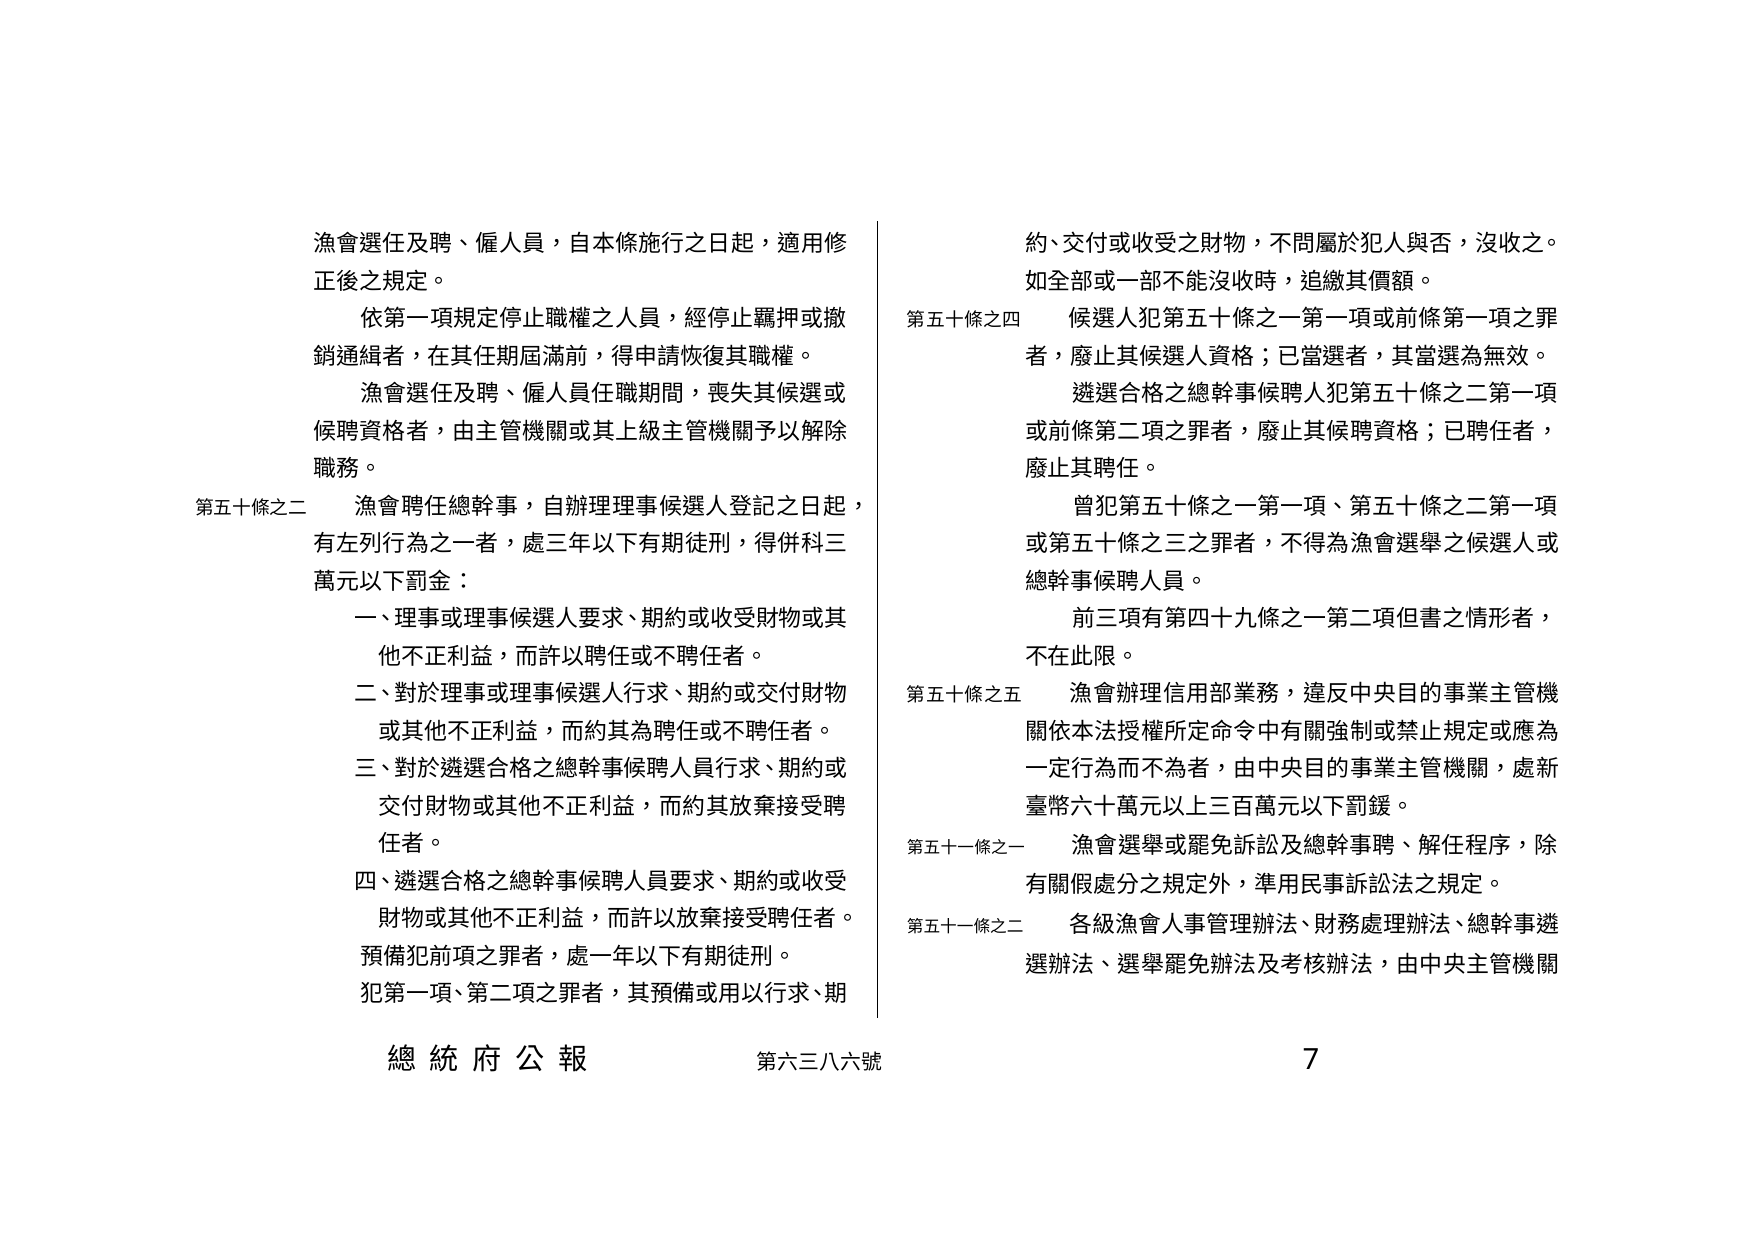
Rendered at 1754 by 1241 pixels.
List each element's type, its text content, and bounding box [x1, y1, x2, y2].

text 前三項有第四十九條之一第二項但書之情形者，不在此限。 [1025, 597, 1559, 672]
text 一、理事或理事候選人要求、期約或收受財物或其他不正利益，而許以聘任或不聘任者。 [354, 597, 847, 672]
text 第五十條之四 候選人犯第五十條之一第一項或前條第一項之罪者，廢止其候選人資格；已當選者，其當選為無效。 [907, 297, 1559, 372]
text 第五十條之二 漁會聘任總幹事，自辦理理事候選人登記之日起，有左列行為之一者，處三年以下有期徒刑，得併科三萬元以下罰金： [195, 484, 847, 597]
text 第五十一條之一 漁會選舉或罷免訴訟及總幹事聘、解任程序，除有關假處分之規定外，準用民事訴訟法之規定。 [907, 822, 1559, 901]
text 依第一項規定停止職權之人員，經停止羈押或撤銷通緝者，在其任期屆滿前，得申請恢復其職權。 [313, 297, 847, 372]
text 預備犯前項之罪者，處一年以下有期徒刑。 [313, 934, 847, 972]
text 二、對於理事或理事候選人行求、期約或交付財物或其他不正利益，而約其為聘任或不聘任者。 [354, 672, 847, 747]
text 漁會選任及聘、僱人員，自本條施行之日起，適用修正後之規定。 [313, 222, 847, 297]
text 犯第一項、第二項之罪者，其預備或用以行求、期約、交付或收受之財物，不問屬於犯人與否，沒收之。如全部或一部不能沒收時，追繳其價額。 [1025, 222, 1559, 297]
text 漁會選任及聘、僱人員任職期間，喪失其候選或候聘資格者，由主管機關或其上級主管機關予以解除職務。 [313, 372, 847, 484]
text 曾犯第五十條之一第一項、第五十條之二第一項或第五十條之三之罪者，不得為漁會選舉之候選人或總幹事候聘人員。 [1025, 484, 1559, 597]
text 第五十條之五 漁會辦理信用部業務，違反中央目的事業主管機關依本法授權所定命令中有關強制或禁止規定或應為一定行為而不為者，由中央目的事業主管機關，處新臺幣六十萬元以上三百萬元以下罰鍰。 [907, 672, 1559, 822]
text 三、對於遴選合格之總幹事候聘人員行求、期約或交付財物或其他不正利益，而約其放棄接受聘任者。 [354, 747, 847, 859]
text 犯第一項、第二項之罪者，其預備或用以行求、期約、交付或收受之財物，不問屬於犯人與否，沒收之。如全部或一部不能沒收時，追繳其價額。 [313, 972, 847, 1009]
text 第五十一條之二 各級漁會人事管理辦法、財務處理辦法、總幹事遴選辦法、選舉罷免辦法及考核辦法，由中央主管機關 [907, 901, 1559, 980]
text 四、遴選合格之總幹事候聘人員要求、期約或收受財物或其他不正利益，而許以放棄接受聘任者。 [354, 859, 847, 934]
text 遴選合格之總幹事候聘人犯第五十條之二第一項或前條第二項之罪者，廢止其候聘資格；已聘任者，廢止其聘任。 [1025, 372, 1559, 484]
